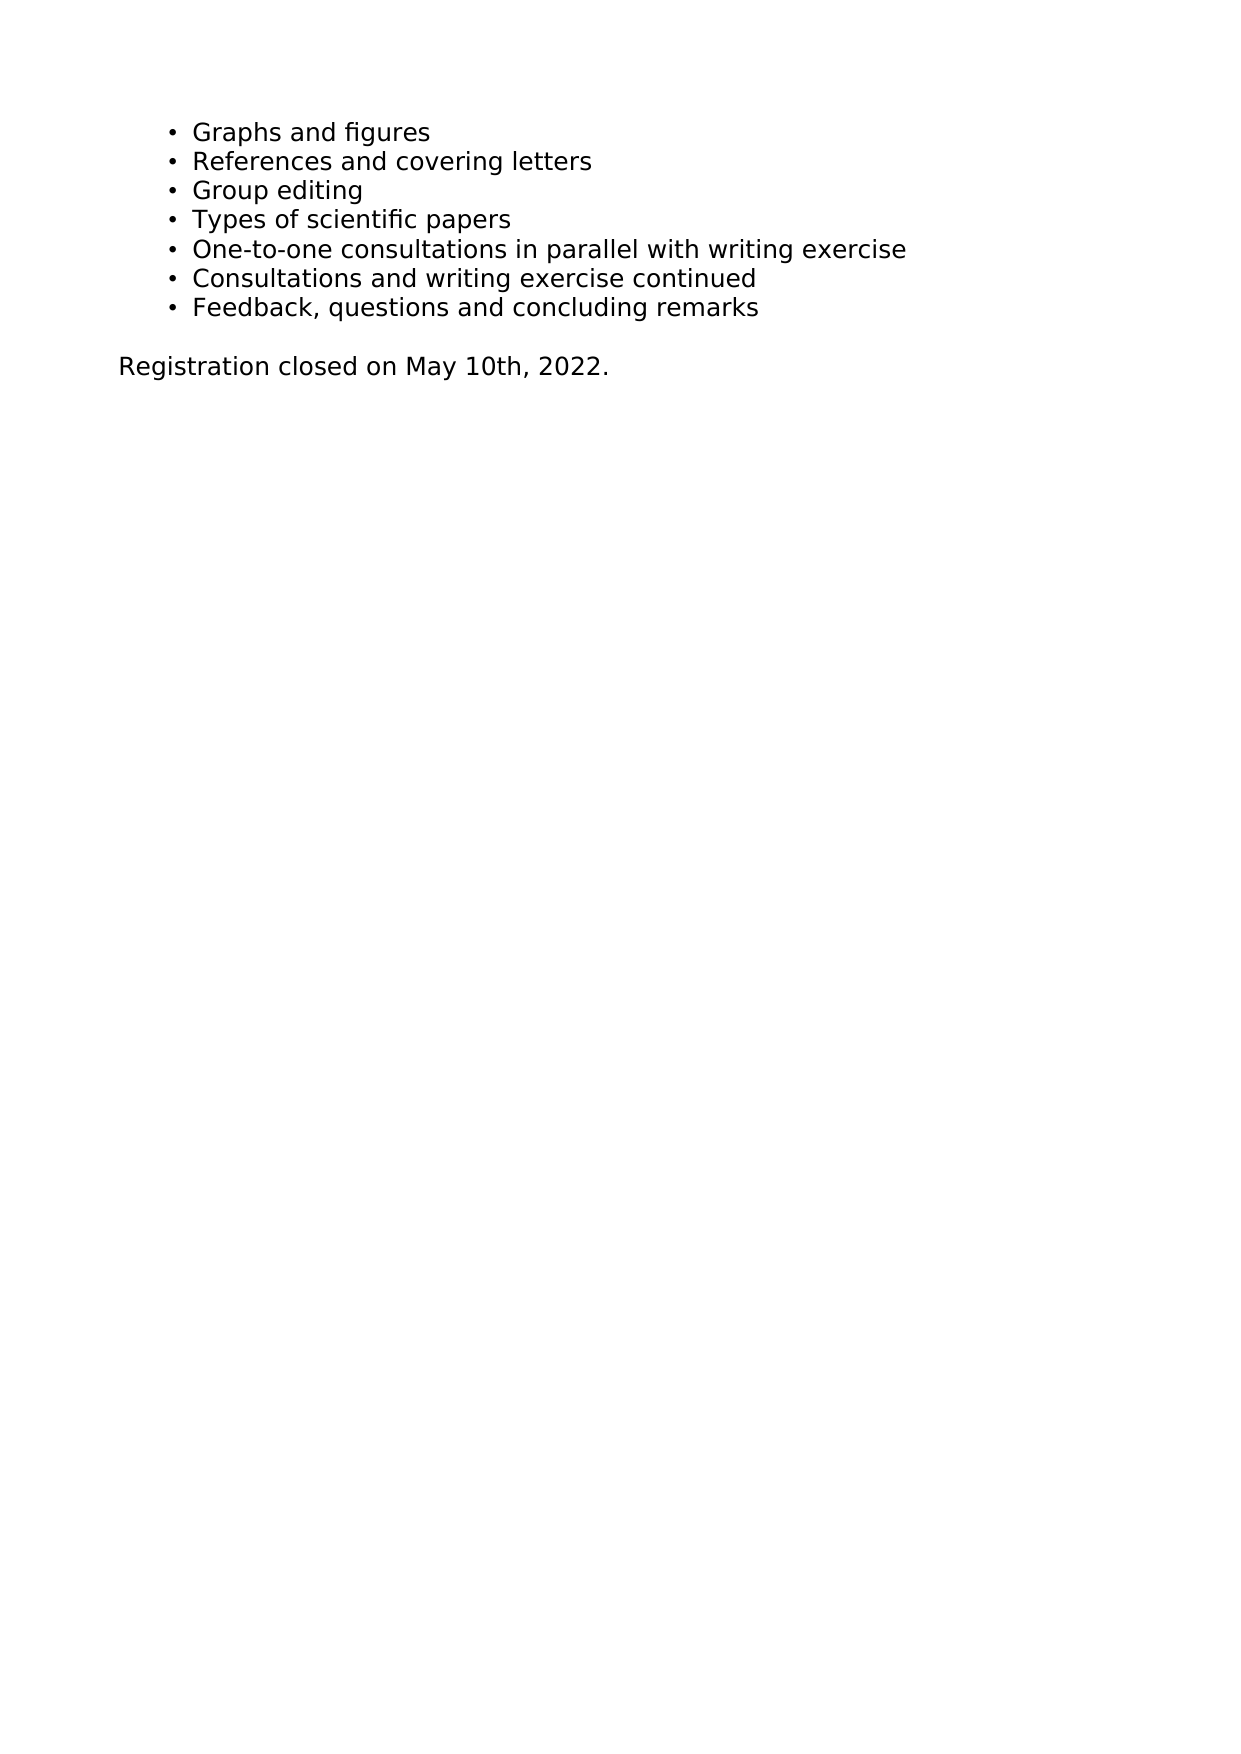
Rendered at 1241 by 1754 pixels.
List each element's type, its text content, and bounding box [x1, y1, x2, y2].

list Group editing [177, 176, 1122, 206]
list Graphs and figures [177, 118, 1122, 147]
list Consultations and writing exercise continued [177, 264, 1122, 293]
list References and covering letters [177, 147, 1122, 176]
list Feedback, questions and concluding remarks [177, 293, 1122, 322]
list One-to-one consultations in parallel with writing exercise [177, 235, 1122, 264]
list Types of scientific papers [177, 206, 1122, 235]
text Registration closed on May 10th, 2022. [118, 352, 1122, 410]
